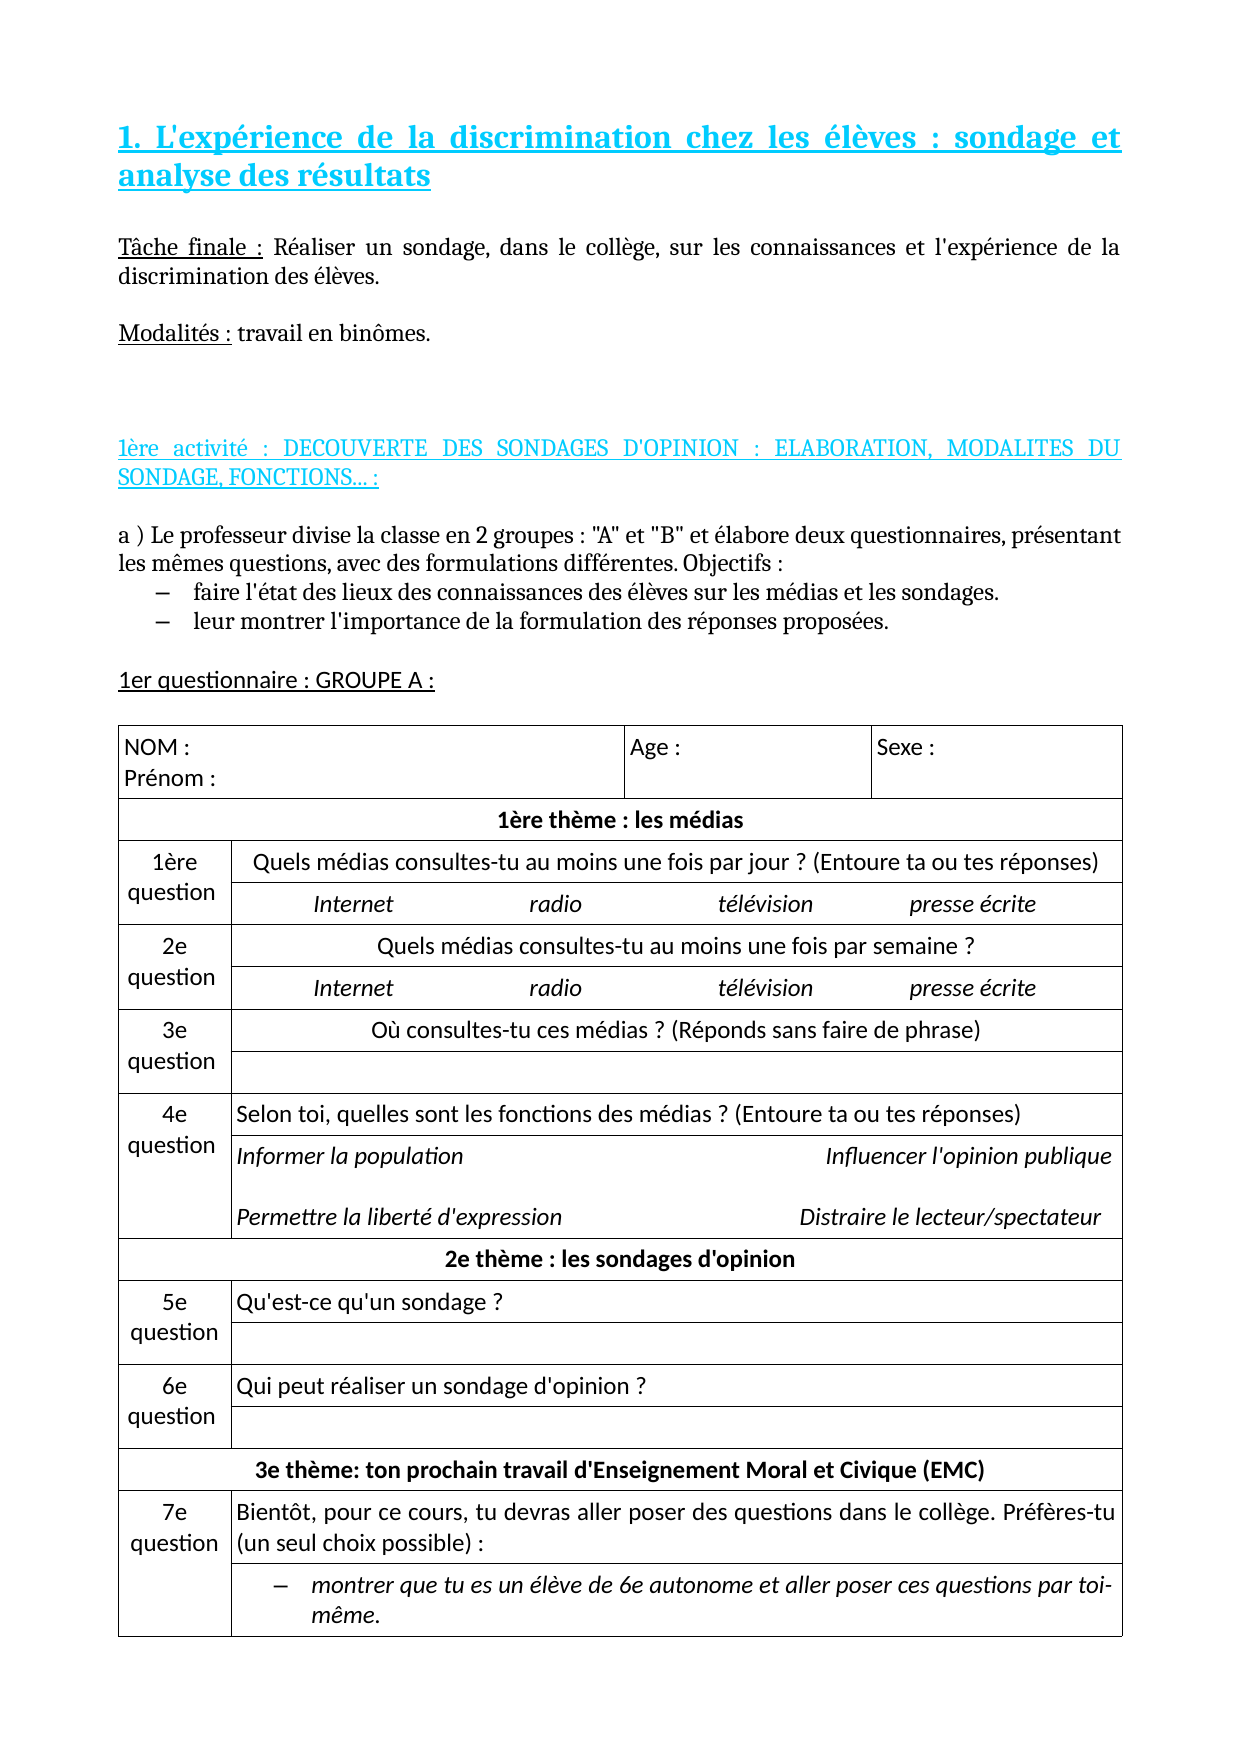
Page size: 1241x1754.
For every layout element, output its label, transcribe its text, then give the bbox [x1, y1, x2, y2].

table_cell 1ère thème : les médias [119, 799, 1122, 840]
table_cell 5e question [119, 1281, 231, 1364]
text 1er questionnaire : GROUPE A : [118, 664, 1122, 695]
table_cell [232, 1052, 1122, 1093]
table_header NOM : Prénom : [119, 726, 624, 798]
text analyse des résultats [118, 153, 1122, 195]
table_cell [232, 1407, 1122, 1448]
table_cell 3e question [119, 1010, 231, 1093]
table_cell 2e question [119, 925, 231, 1008]
text Modalités : travail en binômes. [118, 319, 1122, 348]
table_header Sexe : [872, 726, 1122, 798]
table_cell 7e question [119, 1491, 231, 1636]
table_cell Qui peut réaliser un sondage d'opinion ? [232, 1365, 1122, 1406]
table_cell Quels médias consultes-tu au moins une fois par jour ? (Entoure ta ou tes réponses) [232, 841, 1122, 882]
text a ) Le professeur divise la classe en 2 groupes : "A" et "B" et élabore deux questionnaires, présentant les mêmes questions, avec des formulations différentes. Objectifs : [118, 521, 1122, 578]
table_cell 4e question [119, 1094, 231, 1238]
table_cell Internet radio télévision presse écrite [232, 883, 1122, 924]
table_cell montrer que tu es un élève de 6e autonome et aller poser ces questions par toi-même. travailler avec un(e) camarade imposé(e) par ton professeur. [232, 1564, 1122, 1636]
text 1ère activité : DECOUVERTE DES SONDAGES D'OPINION : ELABORATION, MODALITES DU [118, 434, 1122, 459]
text SONDAGE, FONCTIONS... : [118, 460, 1122, 492]
table_cell 3e thème: ton prochain travail d'Enseignement Moral et Civique (EMC) [119, 1449, 1122, 1490]
table_cell [232, 1323, 1122, 1364]
table_cell Où consultes-tu ces médias ? (Réponds sans faire de phrase) [232, 1010, 1122, 1051]
table_cell Informer la population Influencer l'opinion publique Permettre la liberté d'expression Distraire le lecteur/spectateur [232, 1136, 1122, 1238]
table_cell Qu'est-ce qu'un sondage ? [232, 1281, 1122, 1322]
table_header Age : [625, 726, 871, 798]
table_cell Selon toi, quelles sont les fonctions des médias ? (Entoure ta ou tes réponses) [232, 1094, 1122, 1135]
table_cell 6e question [119, 1365, 231, 1448]
text 1. L'expérience de la discrimination chez les élèves : sondage et [118, 118, 1122, 150]
table_cell 2e thème : les sondages d'opinion [119, 1239, 1122, 1280]
table_cell Quels médias consultes-tu au moins une fois par semaine ? [232, 925, 1122, 966]
table_cell Bientôt, pour ce cours, tu devras aller poser des questions dans le collège. Préfères-tu (un seul choix possible) : [232, 1491, 1122, 1563]
table_cell Internet radio télévision presse écrite [232, 967, 1122, 1008]
list faire l'état des lieux des connaissances des élèves sur les médias et les sondages. [156, 578, 1122, 607]
table_cell 1ère question [119, 841, 231, 924]
list leur montrer l'importance de la formulation des réponses proposées. [156, 607, 1122, 636]
text Tâche finale : Réaliser un sondage, dans le collège, sur les connaissances et l'expérience de la discrimination des élèves. [118, 233, 1122, 291]
